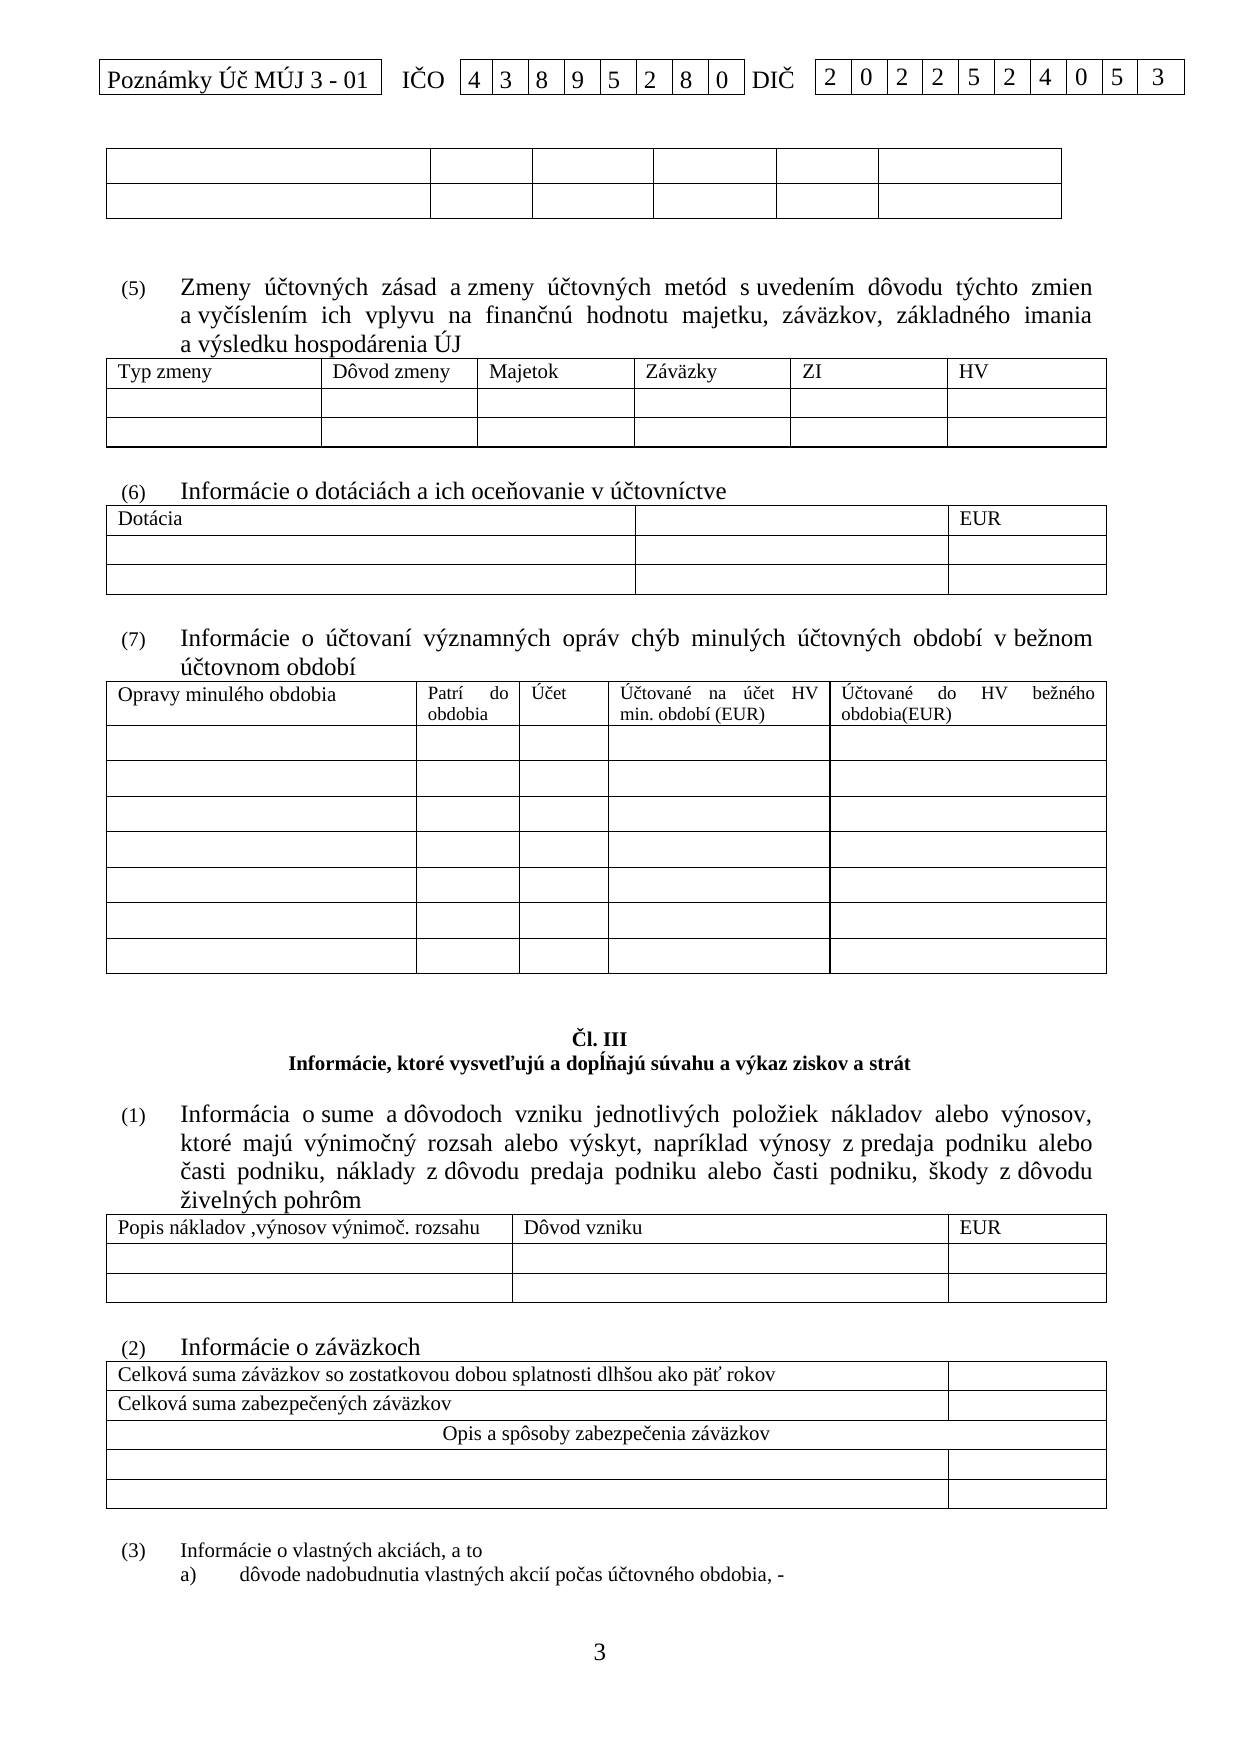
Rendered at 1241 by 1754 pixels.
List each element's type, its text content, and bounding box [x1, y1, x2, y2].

table_cell [520, 939, 608, 973]
text Čl. III [106, 1027, 1092, 1051]
table_cell [949, 1274, 1106, 1302]
table_cell [107, 726, 416, 760]
table_cell [609, 832, 829, 867]
table_cell [831, 761, 1106, 796]
table_cell [107, 761, 416, 796]
table_header Účet [520, 682, 608, 725]
table_cell [417, 761, 519, 796]
table_header Účtované na účet HV min. období (EUR) [609, 682, 829, 725]
table_cell [520, 903, 608, 937]
table_cell [107, 1274, 512, 1302]
table_cell [107, 903, 416, 937]
table_cell [107, 536, 635, 564]
list Informácia o sume a dôvodoch vzniku jednotlivých položiek nákladov alebo výnosov, ktoré majú výnimočný rozsah alebo výskyt, napríklad výnosy z predaja podniku alebo časti podniku, náklady z dôvodu predaja podniku alebo časti podniku, škody z dôvodu živelných pohrôm [121, 1099, 1092, 1214]
table_cell [107, 1244, 512, 1273]
table_cell [431, 149, 532, 183]
table_header Popis nákladov ,výnosov výnimoč. rozsahu [107, 1215, 512, 1243]
table_cell [949, 1244, 1106, 1273]
table_cell [107, 389, 321, 417]
table_cell [831, 832, 1106, 867]
table_cell [777, 184, 878, 218]
table_cell [417, 939, 519, 973]
table_cell [654, 184, 776, 218]
table_cell [417, 903, 519, 937]
table_header ZI [791, 359, 947, 387]
table_cell [636, 565, 948, 593]
table_header Záväzky [635, 359, 790, 387]
list Informácie o dotáciách a ich oceňovanie v účtovníctve [121, 476, 1092, 505]
table_cell [520, 832, 608, 867]
table_header Dôvod vzniku [513, 1215, 948, 1243]
table_cell [520, 868, 608, 902]
table_header Typ zmeny [107, 359, 321, 387]
table_cell [948, 418, 1106, 446]
table_cell [107, 184, 430, 218]
table_header Patrí do obdobia [417, 682, 519, 725]
table_cell [417, 868, 519, 902]
table_header EUR [949, 506, 1106, 534]
table_cell [107, 868, 416, 902]
table_cell [949, 536, 1106, 564]
table_cell [831, 726, 1106, 760]
table_cell [107, 797, 416, 831]
table_cell [609, 761, 829, 796]
table_header Dotácia [107, 506, 635, 534]
table_cell [609, 939, 829, 973]
table_cell [879, 149, 1061, 183]
table_header [636, 506, 948, 534]
table_cell [513, 1274, 948, 1302]
table_cell [654, 149, 776, 183]
table_cell [478, 389, 634, 417]
table_cell [417, 726, 519, 760]
table_cell [879, 184, 1061, 218]
table_cell [107, 565, 635, 593]
table_cell [107, 1480, 948, 1508]
table_cell [609, 903, 829, 937]
table_cell [513, 1244, 948, 1273]
table_cell [791, 418, 947, 446]
table_cell [322, 389, 477, 417]
table_cell [107, 832, 416, 867]
table_cell [831, 868, 1106, 902]
table_cell [520, 726, 608, 760]
text Informácie, ktoré vysvetľujú a dopĺňajú súvahu a výkaz ziskov a strát [106, 1051, 1092, 1075]
table_cell [636, 536, 948, 564]
table_cell [831, 903, 1106, 937]
table_cell [107, 418, 321, 446]
table_cell [417, 797, 519, 831]
table_cell [107, 939, 416, 973]
table_cell [635, 389, 790, 417]
table_cell [322, 418, 477, 446]
table_cell [533, 149, 653, 183]
table_cell [417, 832, 519, 867]
table_cell [949, 1480, 1106, 1508]
list Zmeny účtovných zásad a zmeny účtovných metód s uvedením dôvodu týchto zmien a vyčíslením ich vplyvu na finančnú hodnotu majetku, záväzkov, základného imania a výsledku hospodárenia ÚJ [121, 272, 1092, 358]
table_cell [520, 761, 608, 796]
table_cell [949, 1450, 1106, 1479]
list Informácie o záväzkoch [121, 1332, 1092, 1361]
table_cell [107, 1450, 948, 1479]
table_cell [949, 565, 1106, 593]
table_cell [831, 939, 1106, 973]
list Informácie o vlastných akciách, a to [121, 1538, 1092, 1562]
table_header Dôvod zmeny [322, 359, 477, 387]
table_header Majetok [478, 359, 634, 387]
table_cell Opis a spôsoby zabezpečenia záväzkov [107, 1421, 1106, 1449]
list Informácie o účtovaní významných opráv chýb minulých účtovných období v bežnom účtovnom období [121, 623, 1092, 681]
table_header EUR [949, 1215, 1106, 1243]
table_cell [533, 184, 653, 218]
table_cell [777, 149, 878, 183]
table_header Účtované do HV bežného obdobia(EUR) [831, 682, 1106, 725]
table_cell [948, 389, 1106, 417]
table_cell [791, 389, 947, 417]
list dôvode nadobudnutia vlastných akcií počas účtovného obdobia, - [180, 1562, 1092, 1586]
table_header HV [948, 359, 1106, 387]
table_cell [831, 797, 1106, 831]
table_cell [478, 418, 634, 446]
table_cell [431, 184, 532, 218]
table_header Celková suma záväzkov so zostatkovou dobou splatnosti dlhšou ako päť rokov [107, 1362, 948, 1390]
table_cell [609, 868, 829, 902]
table_cell [949, 1391, 1106, 1420]
table_header [949, 1362, 1106, 1390]
table_cell [520, 797, 608, 831]
table_cell [609, 797, 829, 831]
table_cell Celková suma zabezpečených záväzkov [107, 1391, 948, 1420]
table_header Opravy minulého obdobia [107, 682, 416, 725]
table_cell [609, 726, 829, 760]
table_cell [107, 149, 430, 183]
table_cell [635, 418, 790, 446]
